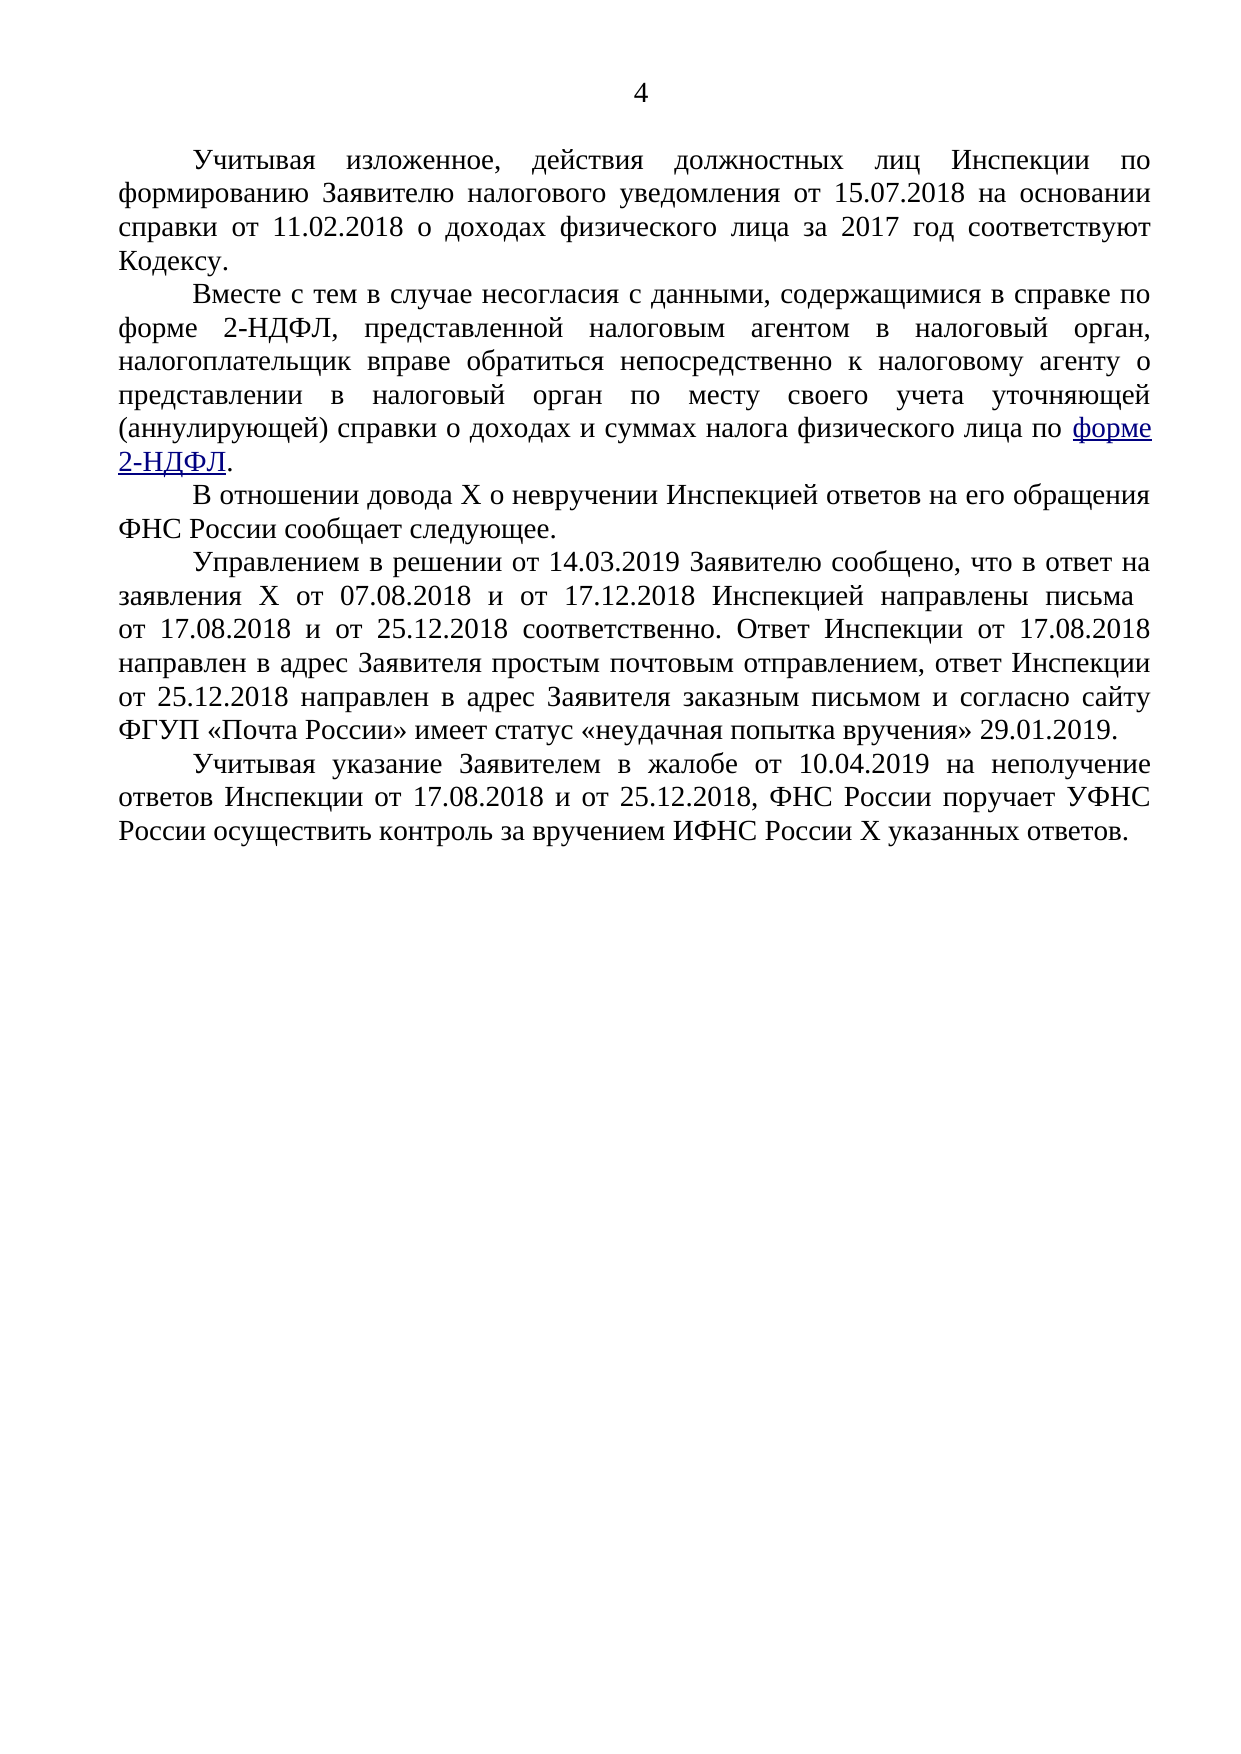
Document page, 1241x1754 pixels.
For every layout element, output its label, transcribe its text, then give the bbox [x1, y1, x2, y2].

text Управлением в решении от 14.03.2019 Заявителю сообщено, что в ответ на заявления Х от 07.08.2018 и от 17.12.2018 Инспекцией направлены письма от 17.08.2018 и от 25.12.2018 соответственно. Ответ Инспекции от 17.08.2018 направлен в адрес Заявителя простым почтовым отправлением, ответ Инспекции от 25.12.2018 направлен в адрес Заявителя заказным письмом и согласно сайту ФГУП «Почта России» имеет статус «неудачная попытка вручения» 29.01.2019. [118, 544, 1152, 746]
text Учитывая изложенное, действия должностных лиц Инспекции по формированию Заявителю налогового уведомления от 15.07.2018 на основании справки от 11.02.2018 о доходах физического лица за 2017 год соответствуют Кодексу. [118, 142, 1152, 276]
text В отношении довода Х о невручении Инспекцией ответов на его обращения ФНС России сообщает следующее. [118, 477, 1152, 544]
text Вместе с тем в случае несогласия с данными, содержащимися в справке по форме 2-НДФЛ, представленной налоговым агентом в налоговый орган, налогоплательщик вправе обратиться непосредственно к налоговому агенту о представлении в налоговый орган по месту своего учета уточняющей (аннулирующей) справки о доходах и суммах налога физического лица по форме 2-НДФЛ. [118, 276, 1152, 477]
text Учитывая указание Заявителем в жалобе от 10.04.2019 на неполучение ответов Инспекции от 17.08.2018 и от 25.12.2018, ФНС России поручает УФНС России осуществить контроль за вручением ИФНС России Х указанных ответов. [118, 746, 1152, 846]
